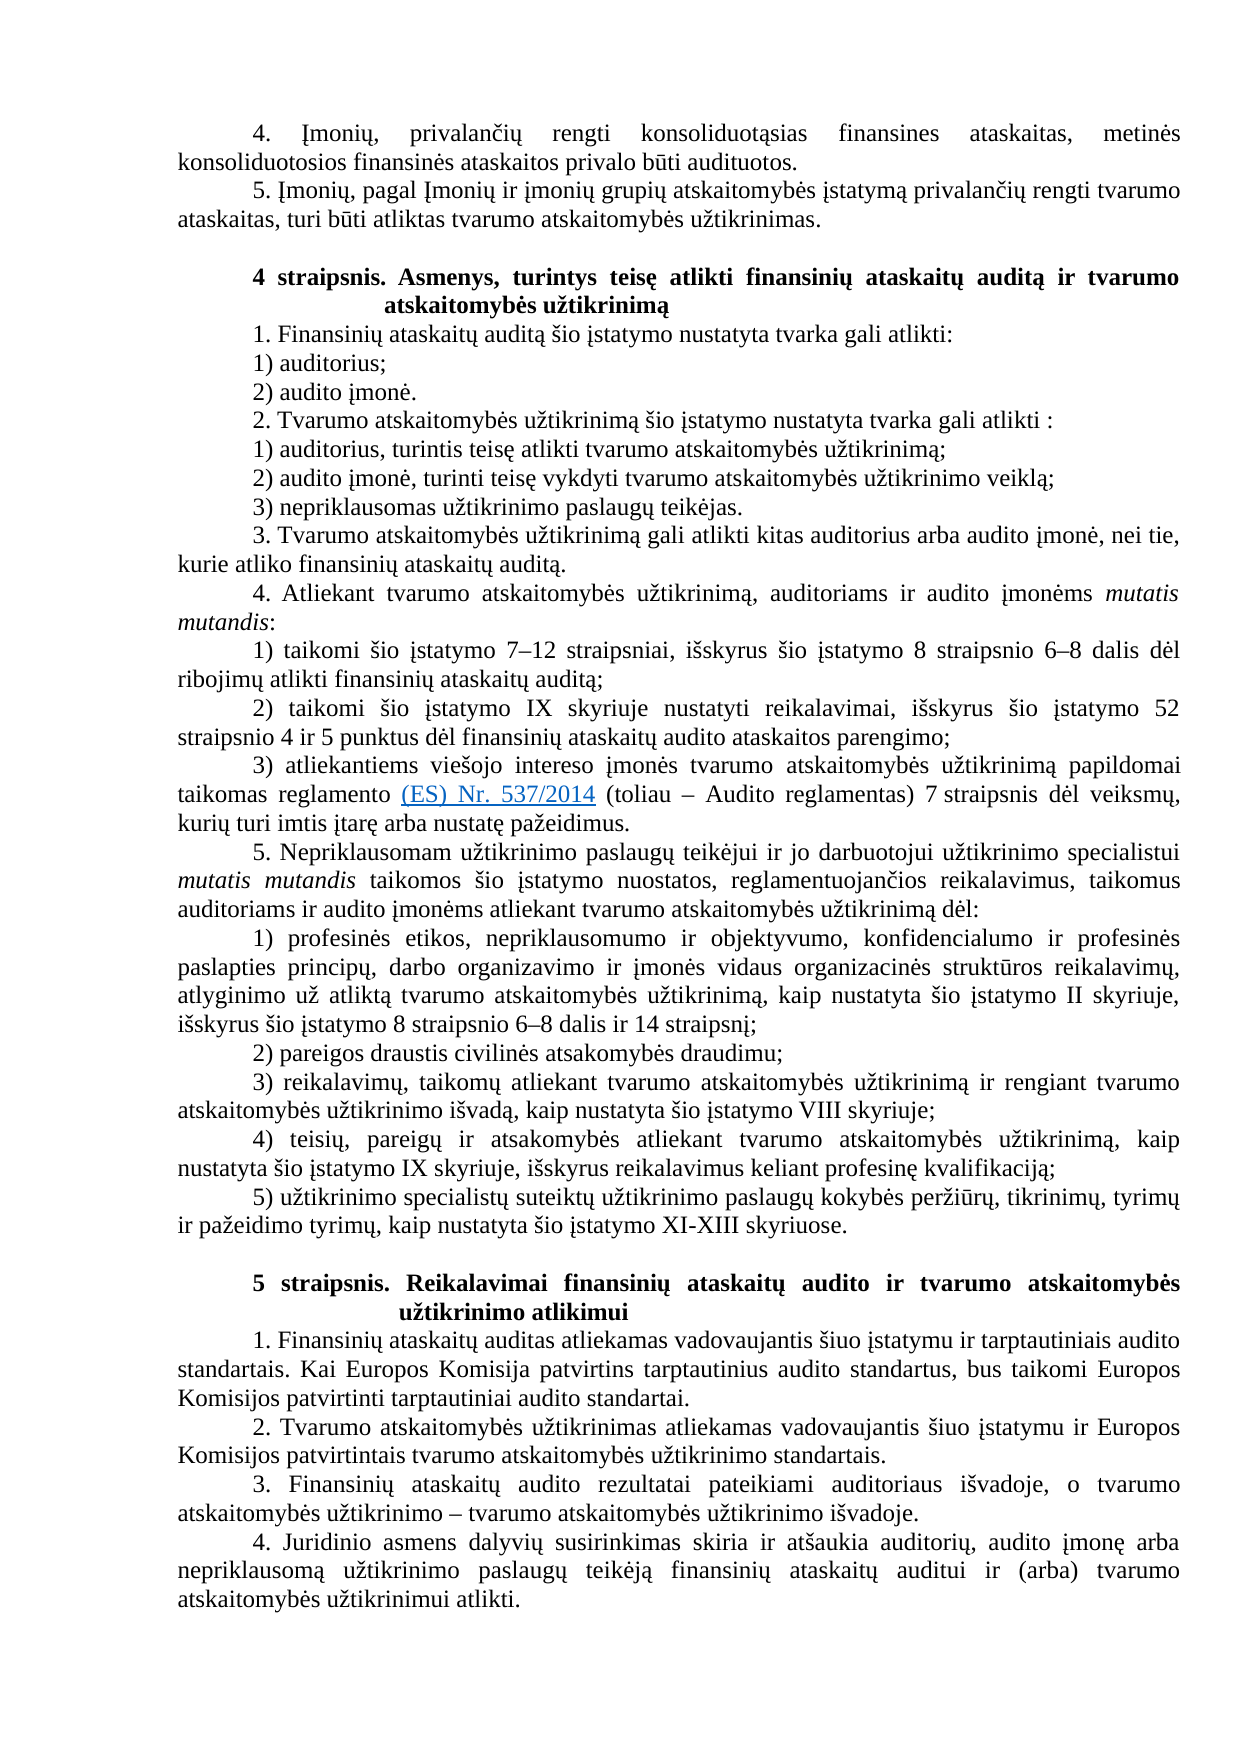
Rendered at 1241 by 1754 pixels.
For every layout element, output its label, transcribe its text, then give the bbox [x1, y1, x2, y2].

text 3) nepriklausomas užtikrinimo paslaugų teikėjas. [177, 492, 1181, 521]
text 4 straipsnis. Asmenys, turintys teisę atlikti finansinių ataskaitų auditą ir tvarumo atskaitomybės užtikrinimą [252, 262, 1181, 319]
text 2) audito įmonė, turinti teisę vykdyti tvarumo atskaitomybės užtikrinimo veiklą; [177, 463, 1181, 492]
text 4. Atliekant tvarumo atskaitomybės užtikrinimą, auditoriams ir audito įmonėms mutatis mutandis: [177, 578, 1181, 636]
text 1) taikomi šio įstatymo 7–12 straipsniai, išskyrus šio įstatymo 8 straipsnio 6–8 dalis dėl ribojimų atlikti finansinių ataskaitų auditą; [177, 636, 1181, 693]
text 3) reikalavimų, taikomų atliekant tvarumo atskaitomybės užtikrinimą ir rengiant tvarumo atskaitomybės užtikrinimo išvadą, kaip nustatyta šio įstatymo VIII skyriuje; [177, 1067, 1181, 1124]
text 5. Įmonių, pagal Įmonių ir įmonių grupių atskaitomybės įstatymą privalančių rengti tvarumo ataskaitas, turi būti atliktas tvarumo atskaitomybės užtikrinimas. [177, 176, 1181, 233]
text 3. Tvarumo atskaitomybės užtikrinimą gali atlikti kitas auditorius arba audito įmonė, nei tie, kurie atliko finansinių ataskaitų auditą. [177, 521, 1181, 578]
text 4. Juridinio asmens dalyvių susirinkimas skiria ir atšaukia auditorių, audito įmonę arba nepriklausomą užtikrinimo paslaugų teikėją finansinių ataskaitų auditui ir (arba) tvarumo atskaitomybės užtikrinimui atlikti. [177, 1527, 1181, 1613]
text 2. Tvarumo atskaitomybės užtikrinimą šio įstatymo nustatyta tvarka gali atlikti : [177, 406, 1181, 434]
text 2) pareigos draustis civilinės atsakomybės draudimu; [177, 1038, 1181, 1067]
text 2) audito įmonė. [177, 377, 1181, 406]
text 3) atliekantiems viešojo intereso įmonės tvarumo atskaitomybės užtikrinimą papildomai taikomas reglamento (ES) Nr. 537/2014 (toliau – Audito reglamentas) 7 straipsnis dėl veiksmų, kurių turi imtis įtarę arba nustatę pažeidimus. [177, 751, 1181, 837]
text 1) profesinės etikos, nepriklausomumo ir objektyvumo, konfidencialumo ir profesinės paslapties principų, darbo organizavimo ir įmonės vidaus organizacinės struktūros reikalavimų, atlyginimo už atliktą tvarumo atskaitomybės užtikrinimą, kaip nustatyta šio įstatymo II skyriuje, išskyrus šio įstatymo 8 straipsnio 6–8 dalis ir 14 straipsnį; [177, 923, 1181, 1038]
text 1) auditorius; [177, 348, 1181, 377]
text 5. Nepriklausomam užtikrinimo paslaugų teikėjui ir jo darbuotojui užtikrinimo specialistui mutatis mutandis taikomos šio įstatymo nuostatos, reglamentuojančios reikalavimus, taikomus auditoriams ir audito įmonėms atliekant tvarumo atskaitomybės užtikrinimą dėl: [177, 837, 1181, 923]
text 4. Įmonių, privalančių rengti konsoliduotąsias finansines ataskaitas, metinės konsoliduotosios finansinės ataskaitos privalo būti audituotos. [177, 118, 1181, 176]
text 1. Finansinių ataskaitų auditą šio įstatymo nustatyta tvarka gali atlikti: [177, 319, 1181, 348]
text 2. Tvarumo atskaitomybės užtikrinimas atliekamas vadovaujantis šiuo įstatymu ir Europos Komisijos patvirtintais tvarumo atskaitomybės užtikrinimo standartais. [177, 1412, 1181, 1469]
text 3. Finansinių ataskaitų audito rezultatai pateikiami auditoriaus išvadoje, o tvarumo atskaitomybės užtikrinimo – tvarumo atskaitomybės užtikrinimo išvadoje. [177, 1469, 1181, 1527]
text 5) užtikrinimo specialistų suteiktų užtikrinimo paslaugų kokybės peržiūrų, tikrinimų, tyrimų ir pažeidimo tyrimų, kaip nustatyta šio įstatymo XI-XIII skyriuose. [177, 1182, 1181, 1239]
text 5 straipsnis. Reikalavimai finansinių ataskaitų audito ir tvarumo atskaitomybės užtikrinimo atlikimui [252, 1268, 1181, 1326]
text 1) auditorius, turintis teisę atlikti tvarumo atskaitomybės užtikrinimą; [177, 434, 1181, 463]
text 4) teisių, pareigų ir atsakomybės atliekant tvarumo atskaitomybės užtikrinimą, kaip nustatyta šio įstatymo IX skyriuje, išskyrus reikalavimus keliant profesinę kvalifikaciją; [177, 1124, 1181, 1182]
text 2) taikomi šio įstatymo IX skyriuje nustatyti reikalavimai, išskyrus šio įstatymo 52 straipsnio 4 ir 5 punktus dėl finansinių ataskaitų audito ataskaitos parengimo; [177, 693, 1181, 751]
text 1. Finansinių ataskaitų auditas atliekamas vadovaujantis šiuo įstatymu ir tarptautiniais audito standartais. Kai Europos Komisija patvirtins tarptautinius audito standartus, bus taikomi Europos Komisijos patvirtinti tarptautiniai audito standartai. [177, 1326, 1181, 1412]
